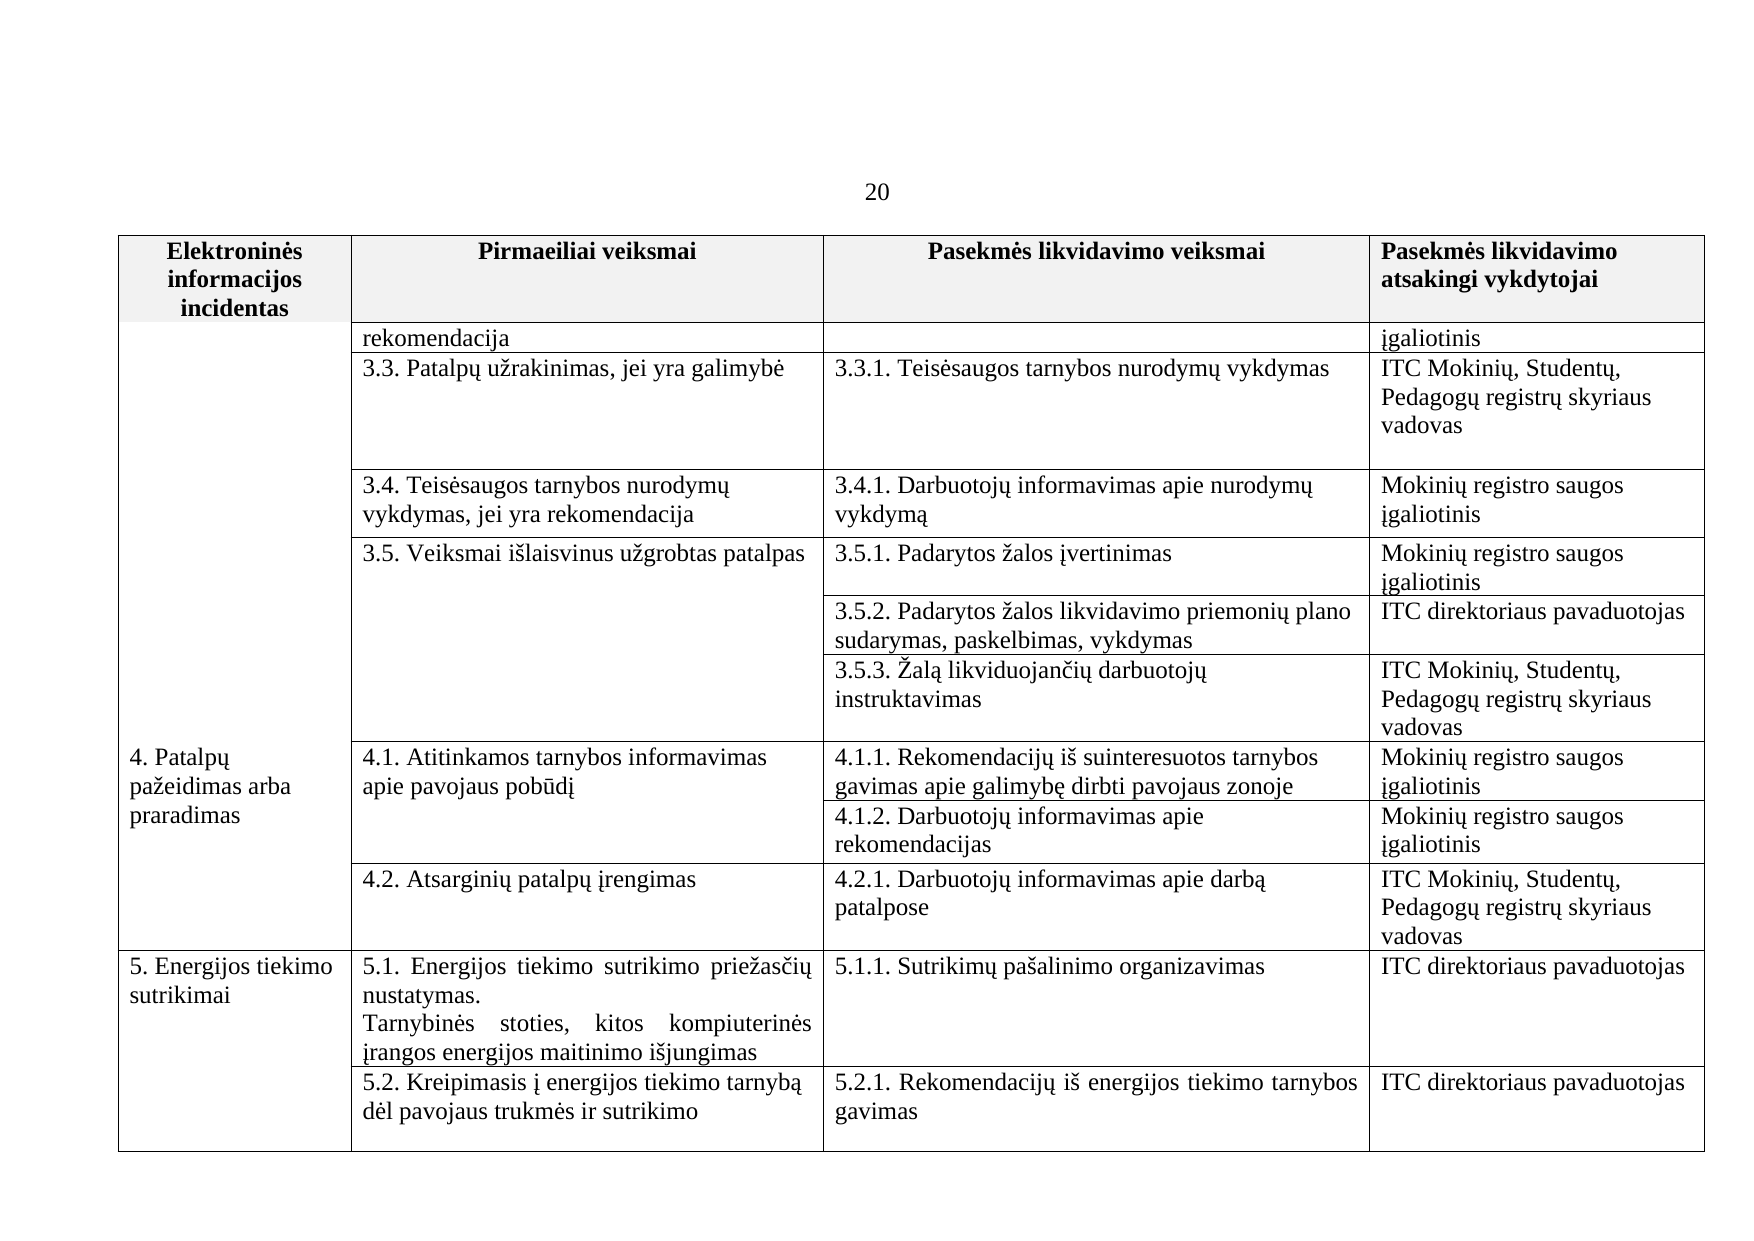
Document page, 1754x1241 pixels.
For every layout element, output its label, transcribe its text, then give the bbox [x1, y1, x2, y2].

table_header Pasekmės likvidavimo veiksmai [824, 236, 1369, 322]
table_cell 4.2. Atsarginių patalpų įrengimas [352, 864, 823, 950]
table_cell 3.5.3. Žalą likviduojančių darbuotojų instruktavimas [824, 655, 1369, 741]
table_cell [119, 470, 351, 741]
table_cell ITC Mokinių, Studentų, Pedagogų registrų skyriaus vadovas [1370, 864, 1704, 950]
table_cell [119, 323, 351, 352]
table_cell 5. Energijos tiekimo sutrikimai [119, 951, 351, 1151]
table_cell 5.1. Energijos tiekimo sutrikimo priežasčių nustatymas. Tarnybinės stoties, kitos kompiuterinės įrangos energijos maitinimo išjungimas [352, 951, 823, 1066]
table_cell rekomendacija [352, 323, 823, 352]
table_header Pirmaeiliai veiksmai [352, 236, 823, 322]
table_cell Mokinių registro saugos įgaliotinis [1370, 801, 1704, 863]
table_cell 4.1.2. Darbuotojų informavimas apie rekomendacijas [824, 801, 1369, 863]
table_cell 5.2.1. Rekomendacijų iš energijos tiekimo tarnybos gavimas [824, 1067, 1369, 1151]
table_cell ITC direktoriaus pavaduotojas [1370, 1067, 1704, 1151]
table_cell 3.4.1. Darbuotojų informavimas apie nurodymų vykdymą [824, 470, 1369, 537]
table_cell ITC Mokinių, Studentų, Pedagogų registrų skyriaus vadovas [1370, 353, 1704, 439]
table_cell ITC direktoriaus pavaduotojas [1370, 596, 1704, 654]
table_cell 4.2.1. Darbuotojų informavimas apie darbą patalpose [824, 864, 1369, 950]
table_cell ITC direktoriaus pavaduotojas [1370, 951, 1704, 1066]
table_cell 3.3. Patalpų užrakinimas, jei yra galimybė [352, 353, 823, 469]
table_cell 5.2. Kreipimasis į energijos tiekimo tarnybą dėl pavojaus trukmės ir sutrikimo [352, 1067, 823, 1151]
table_cell 3.5. Veiksmai išlaisvinus užgrobtas patalpas [352, 538, 823, 741]
table_cell Mokinių registro saugos įgaliotinis [1370, 538, 1704, 595]
table_cell 4.1.1. Rekomendacijų iš suinteresuotos tarnybos gavimas apie galimybę dirbti pavojaus zonoje [824, 742, 1369, 800]
table_cell 3.4. Teisėsaugos tarnybos nurodymų vykdymas, jei yra rekomendacija [352, 470, 823, 537]
table_cell Mokinių registro saugos įgaliotinis [1370, 470, 1704, 537]
table_cell įgaliotinis [1370, 323, 1704, 352]
table_cell 5.1.1. Sutrikimų pašalinimo organizavimas [824, 951, 1369, 1066]
table_cell 3.5.1. Padarytos žalos įvertinimas [824, 538, 1369, 595]
table_cell 4. Patalpų pažeidimas arba praradimas [119, 742, 351, 863]
table_cell 4.1. Atitinkamos tarnybos informavimas apie pavojaus pobūdį [352, 742, 823, 863]
table_header Pasekmės likvidavimo atsakingi vykdytojai [1370, 236, 1704, 322]
table_cell [824, 323, 1369, 352]
table_cell [119, 353, 351, 439]
table_cell [824, 440, 1369, 469]
table_cell 3.5.2. Padarytos žalos likvidavimo priemonių plano sudarymas, paskelbimas, vykdymas [824, 596, 1369, 654]
table_cell ITC Mokinių, Studentų, Pedagogų registrų skyriaus vadovas [1370, 655, 1704, 741]
table_cell [119, 440, 351, 469]
table_header Elektroninės informacijos incidentas [119, 236, 351, 322]
table_cell 3.3.1. Teisėsaugos tarnybos nurodymų vykdymas [824, 353, 1369, 439]
table_cell [119, 864, 351, 950]
table_cell Mokinių registro saugos įgaliotinis [1370, 742, 1704, 800]
table_cell [1370, 440, 1704, 469]
